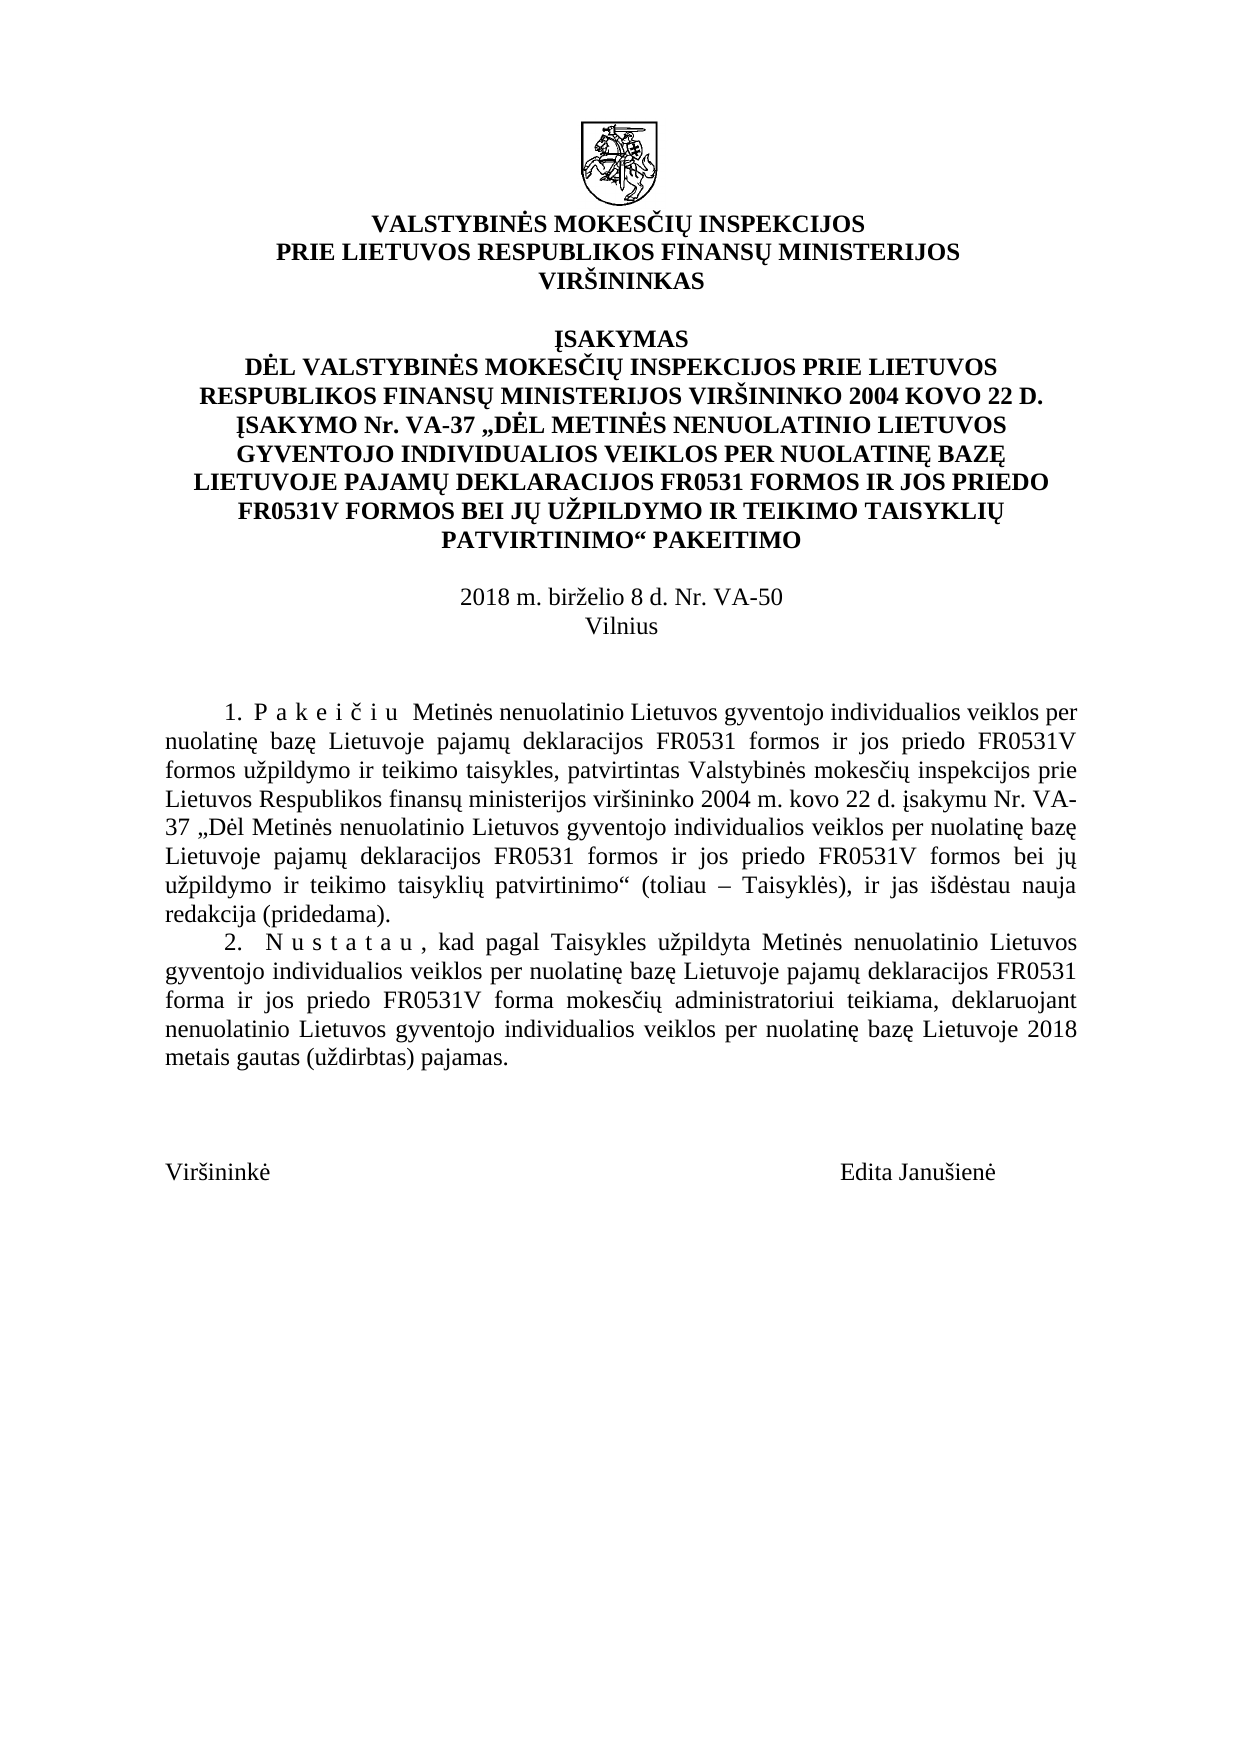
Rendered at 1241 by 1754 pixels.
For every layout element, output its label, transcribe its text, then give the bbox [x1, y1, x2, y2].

text Vilnius [165, 611, 1078, 640]
text Viršininkė Edita Janušienė [165, 1157, 1078, 1186]
text VALSTYBINĖS MOKESČIŲ INSPEKCIJOS PRIE LIETUVOS RESPUBLIKOS FINANSŲ MINISTERIJOS VIRŠININKAS [165, 209, 1078, 295]
text 1. Pakeičiu Metinės nenuolatinio Lietuvos gyventojo individualios veiklos per nuolatinę bazę Lietuvoje pajamų deklaracijos FR0531 formos ir jos priedo FR0531V formos užpildymo ir teikimo taisykles, patvirtintas Valstybinės mokesčių inspekcijos prie Lietuvos Respublikos finansų ministerijos viršininko 2004 m. kovo 22 d. įsakymu Nr. VA-37 „Dėl Metinės nenuolatinio Lietuvos gyventojo individualios veiklos per nuolatinę bazę Lietuvoje pajamų deklaracijos FR0531 formos ir jos priedo FR0531V formos bei jų užpildymo ir teikimo taisyklių patvirtinimo“ (toliau – Taisyklės), ir jas išdėstau nauja redakcija (pridedama). [165, 697, 1078, 927]
text 2. Nustatau, kad pagal Taisykles užpildyta Metinės nenuolatinio Lietuvos gyventojo individualios veiklos per nuolatinę bazę Lietuvoje pajamų deklaracijos FR0531 forma ir jos priedo FR0531V forma mokesčių administratoriui teikiama, deklaruojant nenuolatinio Lietuvos gyventojo individualios veiklos per nuolatinę bazę Lietuvoje 2018 metais gautas (uždirbtas) pajamas. [165, 927, 1078, 1071]
text 2018 m. birželio 8 d. Nr. VA-50 [165, 582, 1078, 611]
text DĖL VALSTYBINĖS MOKESČIŲ INSPEKCIJOS PRIE LIETUVOS RESPUBLIKOS FINANSŲ MINISTERIJOS VIRŠININKO 2004 KOVO 22 D. ĮSAKYMO Nr. VA-37 „DĖL METINĖS NENUOLATINIO LIETUVOS GYVENTOJO INDIVIDUALIOS VEIKLOS PER NUOLATINĘ BAZĘ LIETUVOJE PAJAMŲ DEKLARACIJOS FR0531 FORMOS IR JOS PRIEDO FR0531V FORMOS BEI JŲ UŽPILDYMO IR TEIKIMO TAISYKLIŲ PATVIRTINIMO“ PAKEITIMO [165, 352, 1078, 554]
text ĮSAKYMAS [165, 324, 1078, 352]
